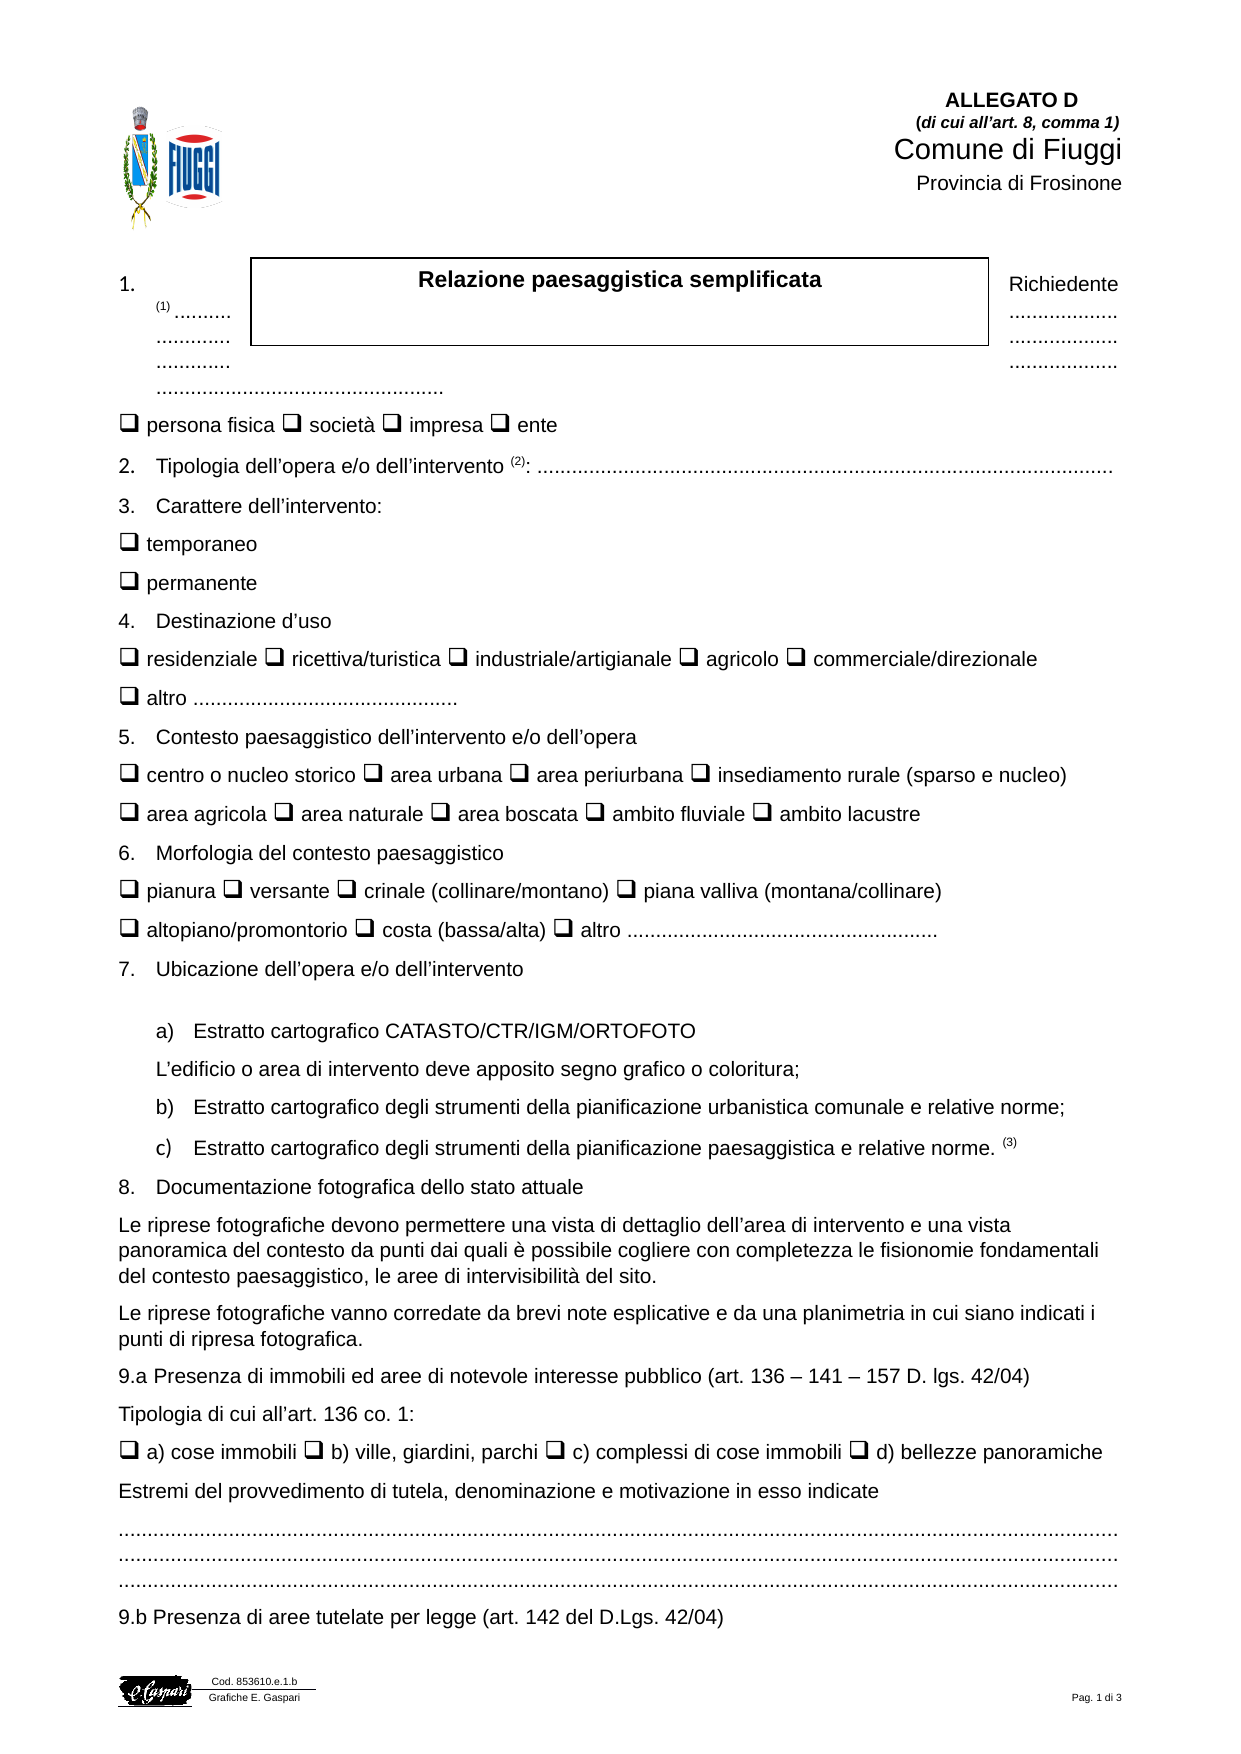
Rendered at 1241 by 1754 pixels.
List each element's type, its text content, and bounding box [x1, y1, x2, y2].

list Documentazione fotografica dello stato attuale [118, 1175, 1122, 1199]
text  a) cose immobili  b) ville, giardini, parchi  c) complessi di cose immobili  d) bellezze panoramiche [118, 1440, 1122, 1465]
text Le riprese fotografiche devono permettere una vista di dettaglio dell’area di intervento e una vista panoramica del contesto da punti dai quali è possibile cogliere con completezza le fisionomie fondamentali del contesto paesaggistico, le aree di intervisibilità del sito. [118, 1213, 1122, 1287]
text  altopiano/promontorio  costa (bassa/alta)  altro ...................................................... [118, 918, 1122, 943]
text  permanente [118, 570, 1122, 595]
text 9.a Presenza di immobili ed aree di notevole interesse pubblico (art. 136 – 141 – 157 D. lgs. 42/04) [118, 1364, 1122, 1388]
text  altro .............................................. [118, 686, 1122, 711]
list Estratto cartografico CATASTO/CTR/IGM/ORTOFOTO [156, 1019, 1122, 1043]
picture [122, 101, 224, 233]
text Provincia di Frosinone [224, 171, 1122, 194]
list Destinazione d’uso [118, 609, 1122, 633]
list Contesto paesaggistico dell’intervento e/o dell’opera [118, 725, 1122, 749]
text  area agricola  area naturale  area boscata  ambito fluviale  ambito lacustre [118, 802, 1122, 827]
text  pianura  versante  crinale (collinare/montano)  piana valliva (montana/collinare) [118, 879, 1122, 904]
text  temporaneo [118, 531, 1122, 556]
list Richiedente (1) ............................................................................................................................................... [118, 269, 1122, 399]
list Estratto cartografico degli strumenti della pianificazione paesaggistica e relative norme. (3) [156, 1133, 1122, 1161]
text Estremi del provvedimento di tutela, denominazione e motivazione in esso indicate [118, 1479, 1122, 1503]
list Ubicazione dell’opera e/o dell’intervento [118, 957, 1122, 981]
text  persona fisica  società  impresa  ente [118, 412, 1122, 437]
text  residenziale  ricettiva/turistica  industriale/artigianale  agricolo  commerciale/direzionale [118, 647, 1122, 672]
text Comune di Fiuggi [224, 132, 1122, 166]
text Tipologia di cui all’art. 136 co. 1: [118, 1402, 1122, 1426]
list Tipologia dell’opera e/o dell’intervento (2): .................................................................................................... [118, 451, 1122, 479]
picture [118, 1674, 192, 1706]
text L’edificio o area di intervento deve apposito segno grafico o coloritura; [156, 1057, 1122, 1081]
text  centro o nucleo storico  area urbana  area periurbana  insediamento rurale (sparso e nucleo) [118, 763, 1122, 788]
text Le riprese fotografiche vanno corredate da brevi note esplicative e da una planimetria in cui siano indicati i punti di ripresa fotografica. [118, 1301, 1122, 1351]
list Carattere dell’intervento: [118, 494, 1122, 518]
list Morfologia del contesto paesaggistico [118, 841, 1122, 865]
text 9.b Presenza di aree tutelate per legge (art. 142 del D.Lgs. 42/04) [118, 1605, 1122, 1629]
list Estratto cartografico degli strumenti della pianificazione urbanistica comunale e relative norme; [156, 1095, 1122, 1119]
